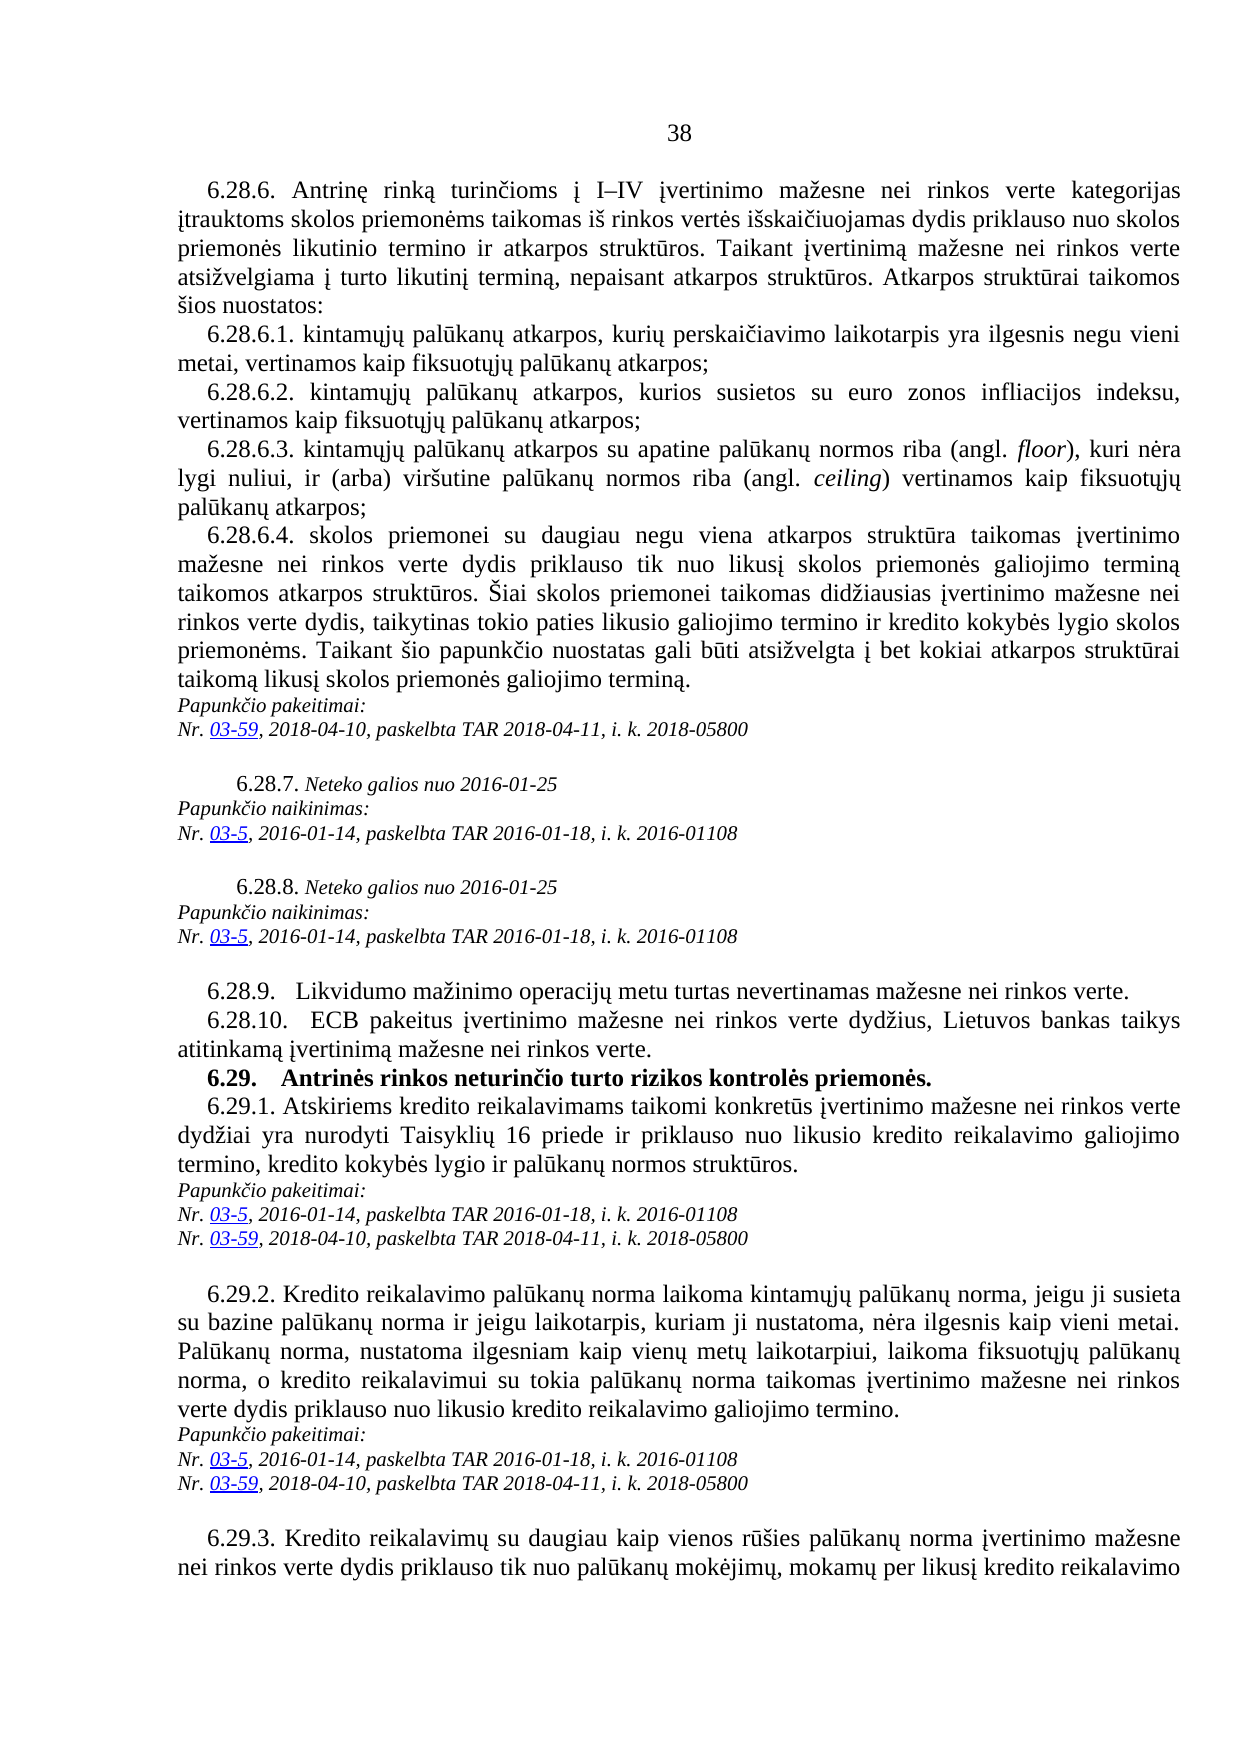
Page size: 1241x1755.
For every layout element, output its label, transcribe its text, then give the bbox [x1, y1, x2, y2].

text 6.28.6.4. skolos priemonei su daugiau negu viena atkarpos struktūra taikomas įvertinimo mažesne nei rinkos verte dydis priklauso tik nuo likusį skolos priemonės galiojimo terminą taikomos atkarpos struktūros. Šiai skolos priemonei taikomas didžiausias įvertinimo mažesne nei rinkos verte dydis, taikytinas tokio paties likusio galiojimo termino ir kredito kokybės lygio skolos priemonėms. Taikant šio papunkčio nuostatas gali būti atsižvelgta į bet kokiai atkarpos struktūrai taikomą likusį skolos priemonės galiojimo terminą. [177, 521, 1181, 693]
text 6.28.6.3. kintamųjų palūkanų atkarpos su apatine palūkanų normos riba (angl. floor), kuri nėra lygi nuliui, ir (arba) viršutine palūkanų normos riba (angl. ceiling) vertinamos kaip fiksuotųjų palūkanų atkarpos; [177, 434, 1181, 521]
text Nr. 03-59, 2018-04-10, paskelbta TAR 2018-04-11, i. k. 2018-05800 [177, 1226, 1181, 1250]
text 6.29.1. Atskiriems kredito reikalavimams taikomi konkretūs įvertinimo mažesne nei rinkos verte dydžiai yra nurodyti Taisyklių 16 priede ir priklauso nuo likusio kredito reikalavimo galiojimo termino, kredito kokybės lygio ir palūkanų normos struktūros. [177, 1091, 1181, 1178]
text 6.28.6.1. kintamųjų palūkanų atkarpos, kurių perskaičiavimo laikotarpis yra ilgesnis negu vieni metai, vertinamos kaip fiksuotųjų palūkanų atkarpos; [177, 319, 1181, 377]
text Papunkčio pakeitimai: [177, 1178, 1181, 1202]
text 6.28.8. Neteko galios nuo 2016-01-25 [177, 873, 1181, 899]
text Papunkčio naikinimas: [177, 899, 1181, 924]
text Nr. 03-5, 2016-01-14, paskelbta TAR 2016-01-18, i. k. 2016-01108 [177, 1446, 1181, 1471]
text 6.28.10. ECB pakeitus įvertinimo mažesne nei rinkos verte dydžius, Lietuvos bankas taikys atitinkamą įvertinimą mažesne nei rinkos verte. [177, 1005, 1181, 1063]
text Papunkčio naikinimas: [177, 796, 1181, 820]
text 6.28.9. Likvidumo mažinimo operacijų metu turtas nevertinamas mažesne nei rinkos verte. [177, 976, 1181, 1005]
text 6.28.6. Antrinę rinką turinčioms į I–IV įvertinimo mažesne nei rinkos verte kategorijas įtrauktoms skolos priemonėms taikomas iš rinkos vertės išskaičiuojamas dydis priklauso nuo skolos priemonės likutinio termino ir atkarpos struktūros. Taikant įvertinimą mažesne nei rinkos verte atsižvelgiama į turto likutinį terminą, nepaisant atkarpos struktūros. Atkarpos struktūrai taikomos šios nuostatos: [177, 176, 1181, 319]
text Nr. 03-59, 2018-04-10, paskelbta TAR 2018-04-11, i. k. 2018-05800 [177, 1471, 1181, 1494]
text 6.28.6.2. kintamųjų palūkanų atkarpos, kurios susietos su euro zonos infliacijos indeksu, vertinamos kaip fiksuotųjų palūkanų atkarpos; [177, 377, 1181, 434]
text Nr. 03-5, 2016-01-14, paskelbta TAR 2016-01-18, i. k. 2016-01108 [177, 820, 1181, 844]
text Papunkčio pakeitimai: [177, 693, 1181, 717]
text Nr. 03-59, 2018-04-10, paskelbta TAR 2018-04-11, i. k. 2018-05800 [177, 717, 1181, 741]
text Nr. 03-5, 2016-01-14, paskelbta TAR 2016-01-18, i. k. 2016-01108 [177, 1202, 1181, 1226]
text Nr. 03-5, 2016-01-14, paskelbta TAR 2016-01-18, i. k. 2016-01108 [177, 924, 1181, 948]
text 6.29.3. Kredito reikalavimų su daugiau kaip vienos rūšies palūkanų norma įvertinimo mažesne nei rinkos verte dydis priklauso tik nuo palūkanų mokėjimų, mokamų per likusį kredito reikalavimo [177, 1523, 1181, 1581]
text Papunkčio pakeitimai: [177, 1422, 1181, 1446]
text 6.28.7. Neteko galios nuo 2016-01-25 [177, 770, 1181, 796]
text 6.29.2. Kredito reikalavimo palūkanų norma laikoma kintamųjų palūkanų norma, jeigu ji susieta su bazine palūkanų norma ir jeigu laikotarpis, kuriam ji nustatoma, nėra ilgesnis kaip vieni metai. Palūkanų norma, nustatoma ilgesniam kaip vienų metų laikotarpiui, laikoma fiksuotųjų palūkanų norma, o kredito reikalavimui su tokia palūkanų norma taikomas įvertinimo mažesne nei rinkos verte dydis priklauso nuo likusio kredito reikalavimo galiojimo termino. [177, 1279, 1181, 1422]
text 6.29. Antrinės rinkos neturinčio turto rizikos kontrolės priemonės. [177, 1063, 1181, 1091]
